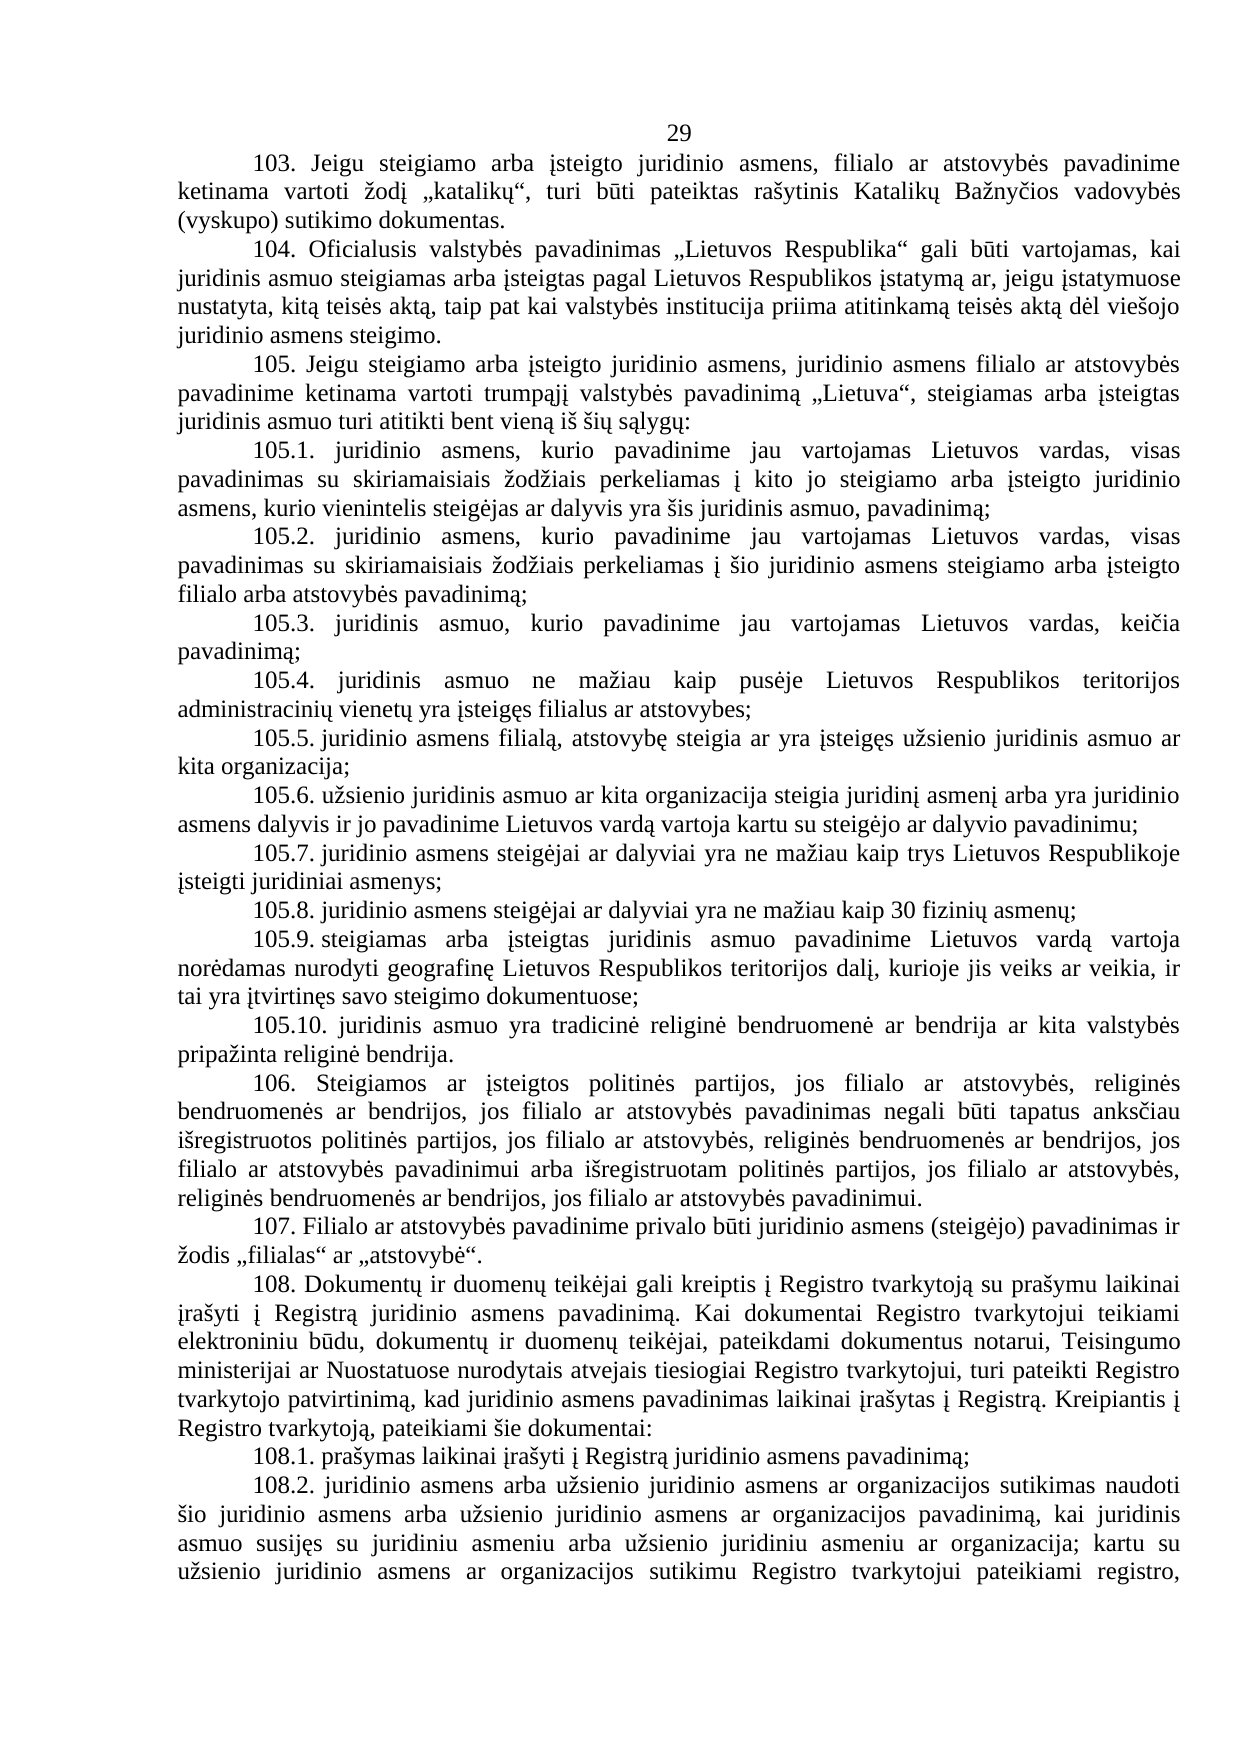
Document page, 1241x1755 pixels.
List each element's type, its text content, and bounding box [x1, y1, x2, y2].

text 105.2. juridinio asmens, kurio pavadinime jau vartojamas Lietuvos vardas, visas pavadinimas su skiriamaisiais žodžiais perkeliamas į šio juridinio asmens steigiamo arba įsteigto filialo arba atstovybės pavadinimą; [177, 521, 1181, 608]
text 105.4. juridinis asmuo ne mažiau kaip pusėje Lietuvos Respublikos teritorijos administracinių vienetų yra įsteigęs filialus ar atstovybes; [177, 665, 1181, 723]
text 105.5. juridinio asmens filialą, atstovybę steigia ar yra įsteigęs užsienio juridinis asmuo ar kita organizacija; [177, 723, 1181, 780]
text 105.10. juridinis asmuo yra tradicinė religinė bendruomenė ar bendrija ar kita valstybės pripažinta religinė bendrija. [177, 1010, 1181, 1068]
text 105.9. steigiamas arba įsteigtas juridinis asmuo pavadinime Lietuvos vardą vartoja norėdamas nurodyti geografinę Lietuvos Respublikos teritorijos dalį, kurioje jis veiks ar veikia, ir tai yra įtvirtinęs savo steigimo dokumentuose; [177, 924, 1181, 1010]
text 105.3. juridinis asmuo, kurio pavadinime jau vartojamas Lietuvos vardas, keičia pavadinimą; [177, 608, 1181, 665]
text 108. Dokumentų ir duomenų teikėjai gali kreiptis į Registro tvarkytoją su prašymu laikinai įrašyti į Registrą juridinio asmens pavadinimą. Kai dokumentai Registro tvarkytojui teikiami elektroniniu būdu, dokumentų ir duomenų teikėjai, pateikdami dokumentus notarui, Teisingumo ministerijai ar Nuostatuose nurodytais atvejais tiesiogiai Registro tvarkytojui, turi pateikti Registro tvarkytojo patvirtinimą, kad juridinio asmens pavadinimas laikinai įrašytas į Registrą. Kreipiantis į Registro tvarkytoją, pateikiami šie dokumentai: [177, 1269, 1181, 1441]
text 106. Steigiamos ar įsteigtos politinės partijos, jos filialo ar atstovybės, religinės bendruomenės ar bendrijos, jos filialo ar atstovybės pavadinimas negali būti tapatus anksčiau išregistruotos politinės partijos, jos filialo ar atstovybės, religinės bendruomenės ar bendrijos, jos filialo ar atstovybės pavadinimui arba išregistruotam politinės partijos, jos filialo ar atstovybės, religinės bendruomenės ar bendrijos, jos filialo ar atstovybės pavadinimui. [177, 1068, 1181, 1211]
text 105.1. juridinio asmens, kurio pavadinime jau vartojamas Lietuvos vardas, visas pavadinimas su skiriamaisiais žodžiais perkeliamas į kito jo steigiamo arba įsteigto juridinio asmens, kurio vienintelis steigėjas ar dalyvis yra šis juridinis asmuo, pavadinimą; [177, 435, 1181, 521]
text 104. Oficialusis valstybės pavadinimas „Lietuvos Respublika“ gali būti vartojamas, kai juridinis asmuo steigiamas arba įsteigtas pagal Lietuvos Respublikos įstatymą ar, jeigu įstatymuose nustatyta, kitą teisės aktą, taip pat kai valstybės institucija priima atitinkamą teisės aktą dėl viešojo juridinio asmens steigimo. [177, 234, 1181, 349]
text 105. Jeigu steigiamo arba įsteigto juridinio asmens, juridinio asmens filialo ar atstovybės pavadinime ketinama vartoti trumpąjį valstybės pavadinimą „Lietuva“, steigiamas arba įsteigtas juridinis asmuo turi atitikti bent vieną iš šių sąlygų: [177, 349, 1181, 435]
text 107. Filialo ar atstovybės pavadinime privalo būti juridinio asmens (steigėjo) pavadinimas ir žodis „filialas“ ar „atstovybė“. [177, 1211, 1181, 1269]
text 108.2. juridinio asmens arba užsienio juridinio asmens ar organizacijos sutikimas naudoti šio juridinio asmens arba užsienio juridinio asmens ar organizacijos pavadinimą, kai juridinis asmuo susijęs su juridiniu asmeniu arba užsienio juridiniu asmeniu ar organizacija; kartu su užsienio juridinio asmens ar organizacijos sutikimu Registro tvarkytojui pateikiami registro, [177, 1470, 1181, 1585]
text 105.6. užsienio juridinis asmuo ar kita organizacija steigia juridinį asmenį arba yra juridinio asmens dalyvis ir jo pavadinime Lietuvos vardą vartoja kartu su steigėjo ar dalyvio pavadinimu; [177, 780, 1181, 838]
text 105.7. juridinio asmens steigėjai ar dalyviai yra ne mažiau kaip trys Lietuvos Respublikoje įsteigti juridiniai asmenys; [177, 838, 1181, 895]
text 108.1. prašymas laikinai įrašyti į Registrą juridinio asmens pavadinimą; [177, 1441, 1181, 1470]
text 105.8. juridinio asmens steigėjai ar dalyviai yra ne mažiau kaip 30 fizinių asmenų; [177, 895, 1181, 924]
text 103. Jeigu steigiamo arba įsteigto juridinio asmens, filialo ar atstovybės pavadinime ketinama vartoti žodį „katalikų“, turi būti pateiktas rašytinis Katalikų Bažnyčios vadovybės (vyskupo) sutikimo dokumentas. [177, 148, 1181, 234]
